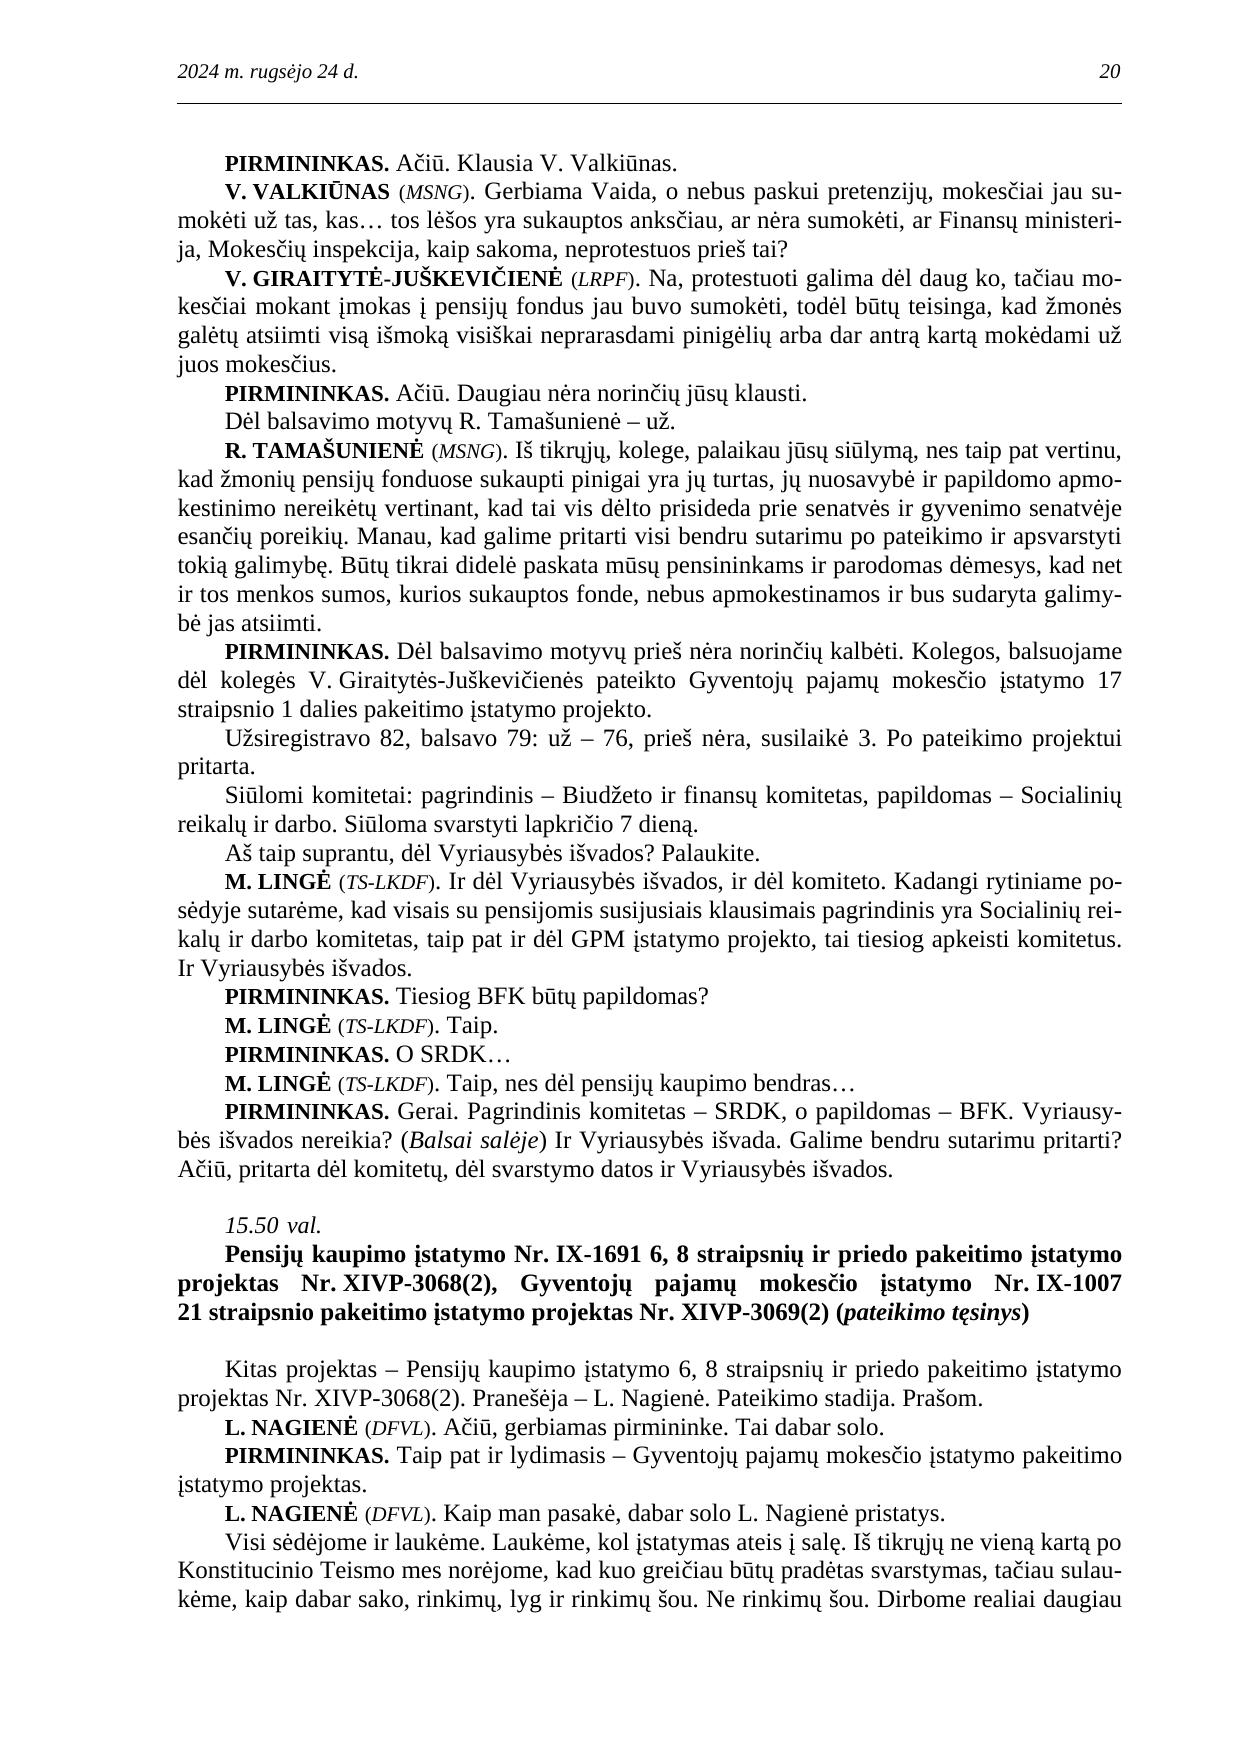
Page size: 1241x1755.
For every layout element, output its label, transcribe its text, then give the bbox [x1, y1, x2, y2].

text Siū­lo­mi ko­mi­te­tai: pa­grin­di­nis – Biu­dže­to ir fi­nan­sų ko­mi­te­tas, pa­pil­do­mas – So­cia­li­nių rei­ka­lų ir dar­bo. Siū­lo­ma svars­ty­ti lap­kri­čio 7 die­ną. [177, 780, 1122, 838]
text 15.50 val. [224, 1211, 1122, 1239]
text L. NAGIENĖ (DFVL). Ačiū, ger­bia­mas pir­mi­nin­ke. Tai da­bar so­lo. [177, 1412, 1122, 1440]
text PIRMININKAS. Ačiū. Dau­giau nė­ra no­rin­čių jū­sų klaus­ti. [177, 378, 1122, 406]
text PIRMININKAS. Tie­siog BFK bū­tų pa­pil­do­mas? [177, 981, 1122, 1010]
text Aš taip su­pran­tu, dėl Vy­riau­sy­bės iš­va­dos? Pa­lau­ki­te. [177, 838, 1122, 866]
text Dėl bal­sa­vi­mo mo­ty­vų R. Ta­ma­šu­nie­nė – už. [177, 406, 1122, 435]
text V. VALKIŪNAS (MSNG). Ger­bia­ma Vai­da, o ne­bus pas­kui pre­ten­zi­jų, mo­kes­čiai jau su­mo­kė­ti už tas, kas… tos lė­šos yra su­kaup­tos anks­čiau, ar nė­ra su­mo­kė­ti, ar Fi­nan­sų mi­nis­te­ri­ja, Mo­kes­čių ins­pek­ci­ja, kaip sa­ko­ma, ne­pro­tes­tuos prieš tai? [177, 176, 1122, 263]
text V. GIRAITYTĖ-JUŠKEVIČIENĖ (LRPF). Na, pro­tes­tuo­ti ga­li­ma dėl daug ko, ta­čiau mo­kes­čiai mo­kant įmo­kas į pen­si­jų fon­dus jau bu­vo su­mo­kė­ti, to­dėl bū­tų tei­sin­ga, kad žmo­nės ga­lė­tų at­si­im­ti vi­są iš­mo­ką vi­siš­kai ne­pra­ras­da­mi pi­ni­gė­lių ar­ba dar an­trą kar­tą mo­kė­da­mi už juos mo­kes­čius. [177, 263, 1122, 378]
text R. TAMAŠUNIENĖ (MSNG). Iš tik­rų­jų, ko­le­ge, pa­lai­kau jū­sų siū­ly­mą, nes taip pat ver­ti­nu, kad žmo­nių pen­si­jų fon­duo­se su­kaup­ti pi­ni­gai yra jų tur­tas, jų nuo­sa­vy­bė ir pa­pil­do­mo ap­mo­kes­ti­ni­mo ne­rei­kė­tų ver­ti­nant, kad tai vis dėl­to pri­si­de­da prie se­nat­vės ir gy­ve­ni­mo se­nat­vė­je esan­čių po­rei­kių. Ma­nau, kad ga­li­me pri­tar­ti vi­si ben­dru su­ta­ri­mu po pa­tei­ki­mo ir ap­svars­ty­ti to­kią ga­li­my­bę. Bū­tų tik­rai di­de­lė pa­ska­ta mū­sų pen­si­nin­kams ir pa­ro­do­mas dė­me­sys, kad net ir tos men­kos su­mos, ku­rios su­kaup­tos fon­de, ne­bus ap­mo­kes­ti­na­mos ir bus su­da­ry­ta ga­li­my­bė jas at­si­im­ti. [177, 435, 1122, 636]
text Už­si­re­gist­ra­vo 82, bal­sa­vo 79: už – 76, prieš nė­ra, su­si­lai­kė 3. Po pa­tei­ki­mo pro­jek­tui pritar­ta. [177, 723, 1122, 780]
text PIRMININKAS. O SRDK… [177, 1039, 1122, 1068]
text Ki­tas pro­jek­tas – Pen­si­jų kau­pi­mo įsta­ty­mo 6, 8 straips­nių ir prie­do pa­kei­ti­mo įsta­ty­mo pro­jek­tas Nr. XIVP-3068(2). Pra­ne­šė­ja – L. Na­gie­nė. Pa­tei­ki­mo sta­di­ja. Pra­šom. [177, 1354, 1122, 1412]
text Vi­si sė­dė­jo­me ir lau­kė­me. Lau­kė­me, kol įsta­ty­mas at­eis į sa­lę. Iš tik­rų­jų ne vie­ną kar­tą po Kon­sti­tu­ci­nio Teis­mo mes no­rė­jo­me, kad kuo grei­čiau bū­tų pra­dė­tas svars­ty­mas, ta­čiau su­lau­kė­me, kaip da­bar sa­ko, rin­ki­mų, lyg ir rin­ki­mų šou. Ne rin­ki­mų šou. Dir­bo­me re­a­liai dau­giau [177, 1527, 1122, 1613]
text PIRMININKAS. Taip pat ir ly­di­ma­sis – Gy­ven­to­jų pa­ja­mų mo­kes­čio įsta­ty­mo pa­kei­ti­mo įsta­ty­mo pro­jek­tas. [177, 1440, 1122, 1498]
text L. NAGIENĖ (DFVL). Kaip man pa­sa­kė, da­bar so­lo L. Na­gie­nė pri­sta­tys. [177, 1498, 1122, 1527]
text PIRMININKAS. Ge­rai. Pa­grin­di­nis ko­mi­te­tas – SRDK, o pa­pil­do­mas – BFK. Vy­riau­sy­bės iš­va­dos ne­rei­kia? (Bal­sai sa­lė­je) Ir Vy­riau­sy­bės iš­va­da. Ga­li­me ben­dru su­ta­ri­mu pri­tar­ti? Ačiū, pri­tar­ta dėl ko­mi­te­tų, dėl svars­ty­mo da­tos ir Vy­riau­sy­bės iš­va­dos. [177, 1096, 1122, 1183]
text PIRMININKAS. Ačiū. Klau­sia V. Val­kiū­nas. [177, 148, 1122, 176]
text PIRMININKAS. Dėl bal­sa­vi­mo mo­ty­vų prieš nė­ra no­rin­čių kal­bė­ti. Ko­le­gos, bal­suo­ja­me dėl ko­le­gės V. Gi­rai­ty­tės-Juš­ke­vi­čie­nės pa­teik­to Gy­ven­to­jų pa­ja­mų mo­kes­čio įsta­ty­mo 17 strai­p­s­nio 1 da­lies pa­kei­ti­mo įsta­ty­mo pro­jek­to. [177, 636, 1122, 723]
text Pen­si­jų kau­pi­mo įsta­ty­mo Nr. IX-1691 6, 8 straips­nių ir prie­do pa­kei­ti­mo įsta­ty­mo pro­jek­tas Nr. XIVP-3068(2), Gy­ven­to­jų pa­ja­mų mo­kes­čio įsta­ty­mo Nr. IX-1007 21 straips­nio pa­kei­ti­mo įsta­ty­mo pro­jek­tas Nr. XIVP-3069(2) (pa­tei­ki­mo tę­si­nys) [177, 1239, 1122, 1325]
text M. LINGĖ (TS-LKDF). Taip. [177, 1010, 1122, 1039]
text M. LINGĖ (TS-LKDF). Ir dėl Vy­riau­sy­bės iš­va­dos, ir dėl ko­mi­te­to. Ka­dan­gi ry­ti­nia­me po­sė­dy­je su­ta­rė­me, kad vi­sais su pen­si­jo­mis su­si­ju­siais klau­si­mais pa­grin­di­nis yra So­cia­li­nių rei­ka­lų ir dar­bo ko­mi­te­tas, taip pat ir dėl GPM įsta­ty­mo pro­jek­to, tai tie­siog ap­keis­ti ko­mi­te­tus. Ir Vy­riau­sy­bės iš­va­dos. [177, 866, 1122, 981]
text M. LINGĖ (TS-LKDF). Taip, nes dėl pen­si­jų kau­pi­mo ben­dras… [177, 1068, 1122, 1096]
